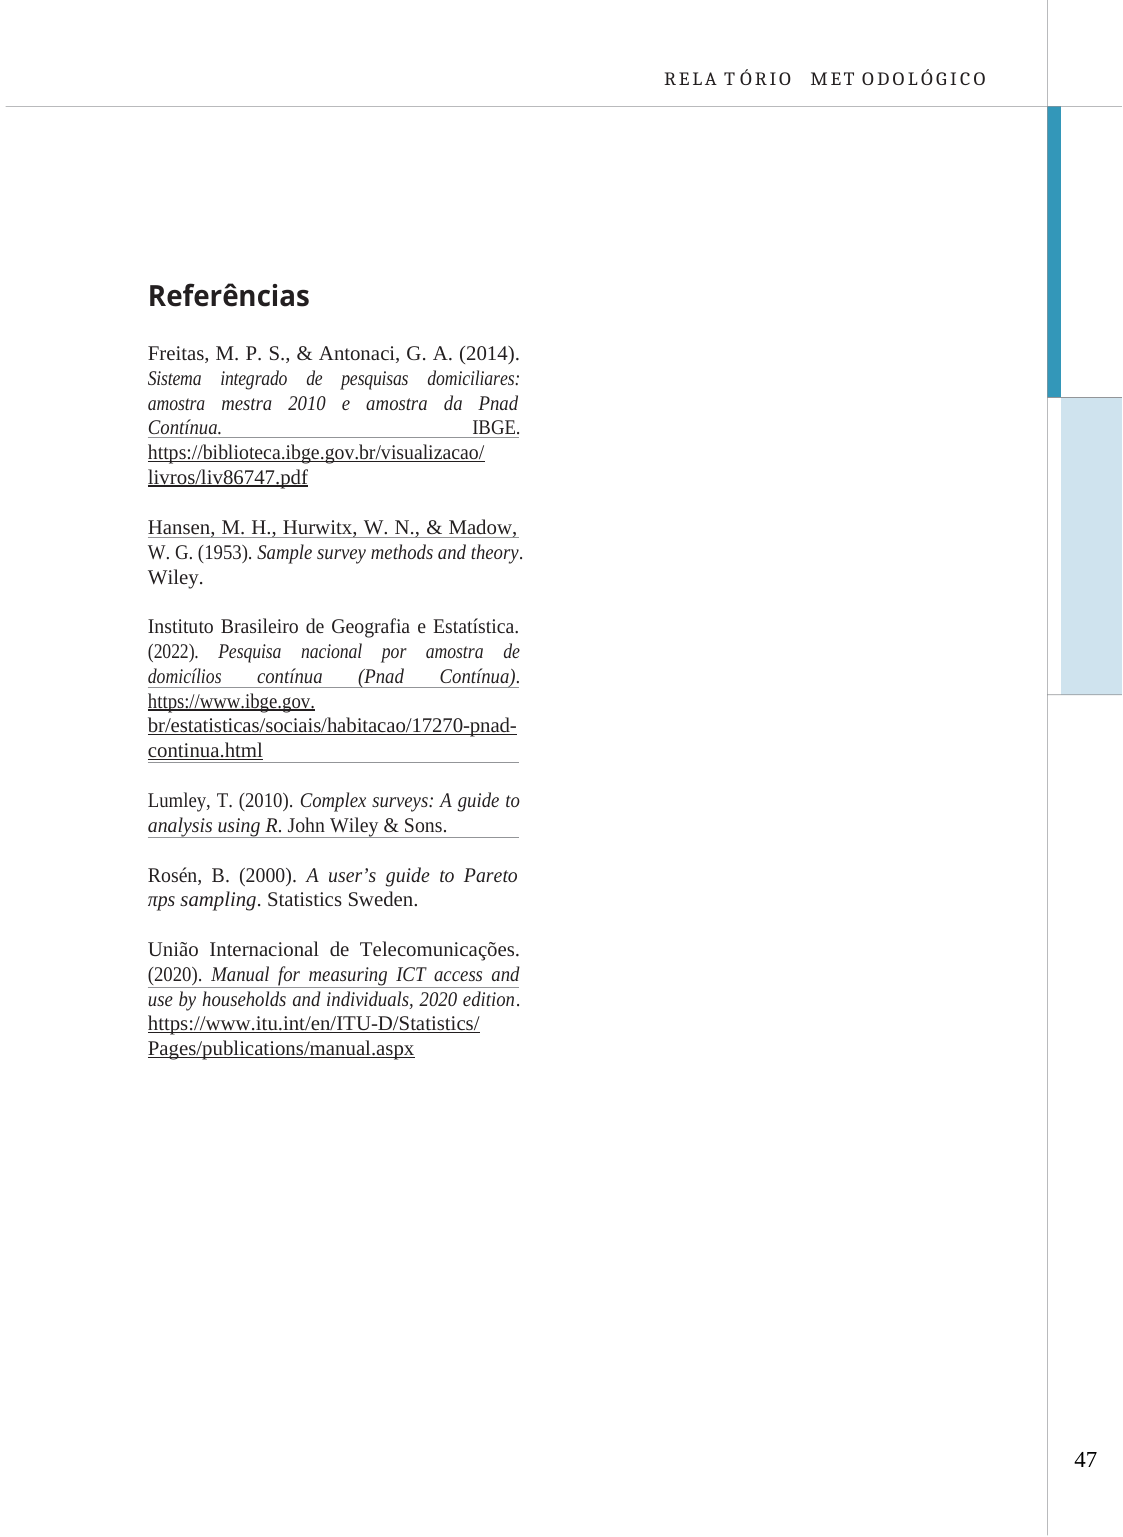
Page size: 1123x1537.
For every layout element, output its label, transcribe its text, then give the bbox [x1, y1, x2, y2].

text União Internacional de Telecomunicações. (2020). Manual for measuring ICT access and use by households and individuals, 2020 edition. https://www.itu.int/en/ITU-D/Statistics/ Pages/publications/manual.aspx [148, 937, 520, 1060]
text Instituto Brasileiro de Geografia e Estatística. (2022). Pesquisa nacional por amostra de domicílios contínua (Pnad Contínua). https://www.ibge.gov. br/estatisticas/sociais/habitacao/17270-pnad- continua.html [148, 614, 520, 762]
subtitle Referências [148, 276, 987, 315]
text Freitas, M. P. S., & Antonaci, G. A. (2014). Sistema integrado de pesquisas domiciliares: amostra mestra 2010 e amostra da Pnad Contínua. IBGE. https://biblioteca.ibge.gov.br/visualizacao/ livros/liv86747.pdf [148, 341, 520, 489]
text Lumley, T. (2010). Complex surveys: A guide to analysis using R. John Wiley & Sons. [148, 788, 520, 837]
text Rosén, B. (2000). A user’s guide to Pareto πps sampling. Statistics Sweden. [148, 863, 520, 911]
text W. G. (1953). Sample survey methods and theory. Wiley. [148, 540, 557, 589]
text Hansen, M. H., Hurwitx, W. N., & Madow, [148, 515, 987, 539]
